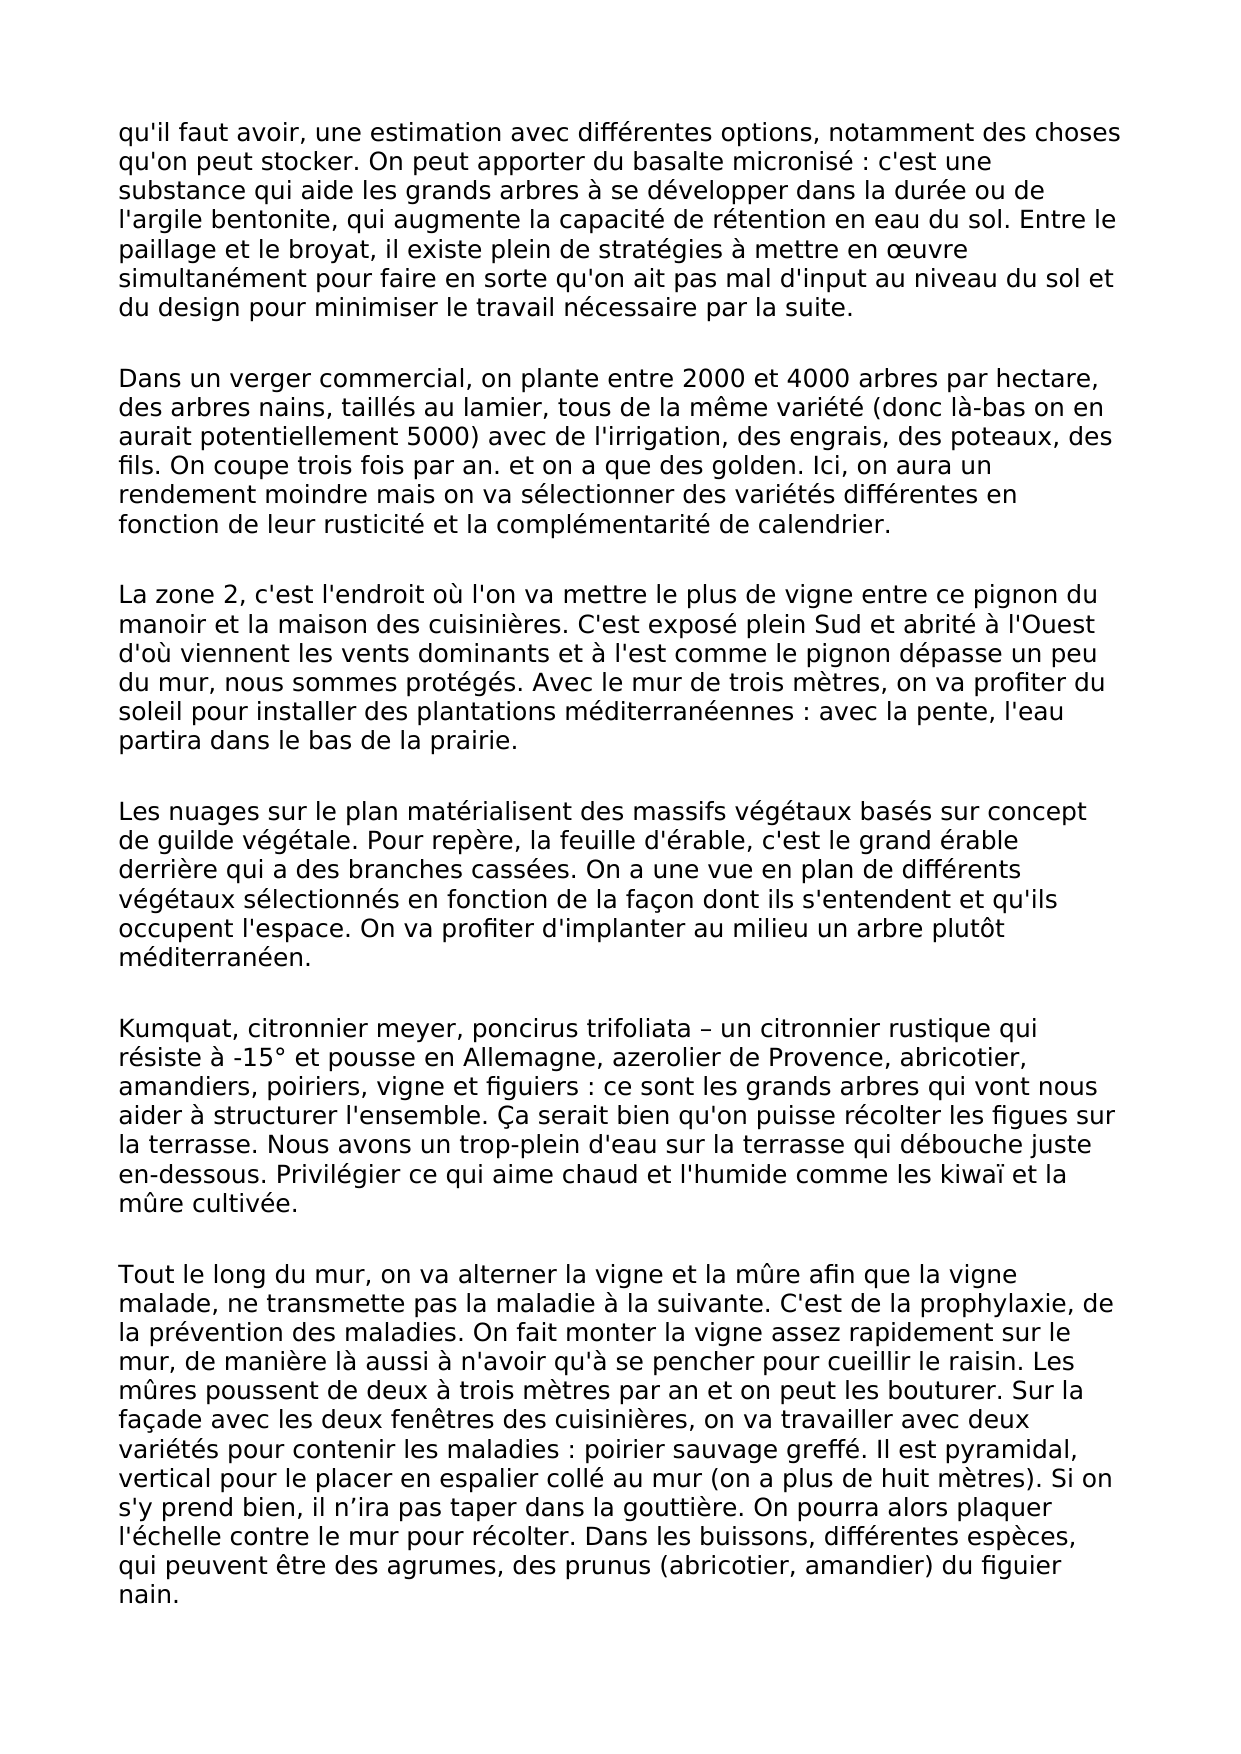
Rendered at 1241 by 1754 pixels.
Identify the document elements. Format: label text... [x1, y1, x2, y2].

text qu'il faut avoir, une estimation avec différentes options, notamment des choses qu'on peut stocker. On peut apporter du basalte micronisé : c'est une substance qui aide les grands arbres à se développer dans la durée ou de l'argile bentonite, qui augmente la capacité de rétention en eau du sol. Entre le paillage et le broyat, il existe plein de stratégies à mettre en œuvre simultanément pour faire en sorte qu'on ait pas mal d'input au niveau du sol et du design pour minimiser le travail nécessaire par la suite. [118, 118, 1122, 351]
text Kumquat, citronnier meyer, poncirus trifoliata – un citronnier rustique qui résiste à -15° et pousse en Allemagne, azerolier de Provence, abricotier, amandiers, poiriers, vigne et figuiers : ce sont les grands arbres qui vont nous aider à structurer l'ensemble. Ça serait bien qu'on puisse récolter les figues sur la terrasse. Nous avons un trop-plein d'eau sur la terrasse qui débouche juste en-dessous. Privilégier ce qui aime chaud et l'humide comme les kiwaï et la mûre cultivée. [118, 1014, 1122, 1247]
text Tout le long du mur, on va alterner la vigne et la mûre afin que la vigne malade, ne transmette pas la maladie à la suivante. C'est de la prophylaxie, de la prévention des maladies. On fait monter la vigne assez rapidement sur le mur, de manière là aussi à n'avoir qu'à se pencher pour cueillir le raisin. Les mûres poussent de deux à trois mètres par an et on peut les bouturer. Sur la façade avec les deux fenêtres des cuisinières, on va travailler avec deux variétés pour contenir les maladies : poirier sauvage greffé. Il est pyramidal, vertical pour le placer en espalier collé au mur (on a plus de huit mètres). Si on s'y prend bien, il n’ira pas taper dans la gouttière. On pourra alors plaquer l'échelle contre le mur pour récolter. Dans les buissons, différentes espèces, qui peuvent être des agrumes, des prunus (abricotier, amandier) du figuier nain. [118, 1260, 1122, 1610]
text Les nuages sur le plan matérialisent des massifs végétaux basés sur concept de guilde végétale. Pour repère, la feuille d'érable, c'est le grand érable derrière qui a des branches cassées. On a une vue en plan de différents végétaux sélectionnés en fonction de la façon dont ils s'entendent et qu'ils occupent l'espace. On va profiter d'implanter au milieu un arbre plutôt méditerranéen. [118, 797, 1122, 1001]
text Dans un verger commercial, on plante entre 2000 et 4000 arbres par hectare, des arbres nains, taillés au lamier, tous de la même variété (donc là-bas on en aurait potentiellement 5000) avec de l'irrigation, des engrais, des poteaux, des fils. On coupe trois fois par an. et on a que des golden. Ici, on aura un rendement moindre mais on va sélectionner des variétés différentes en fonction de leur rusticité et la complémentarité de calendrier. [118, 364, 1122, 568]
text La zone 2, c'est l'endroit où l'on va mettre le plus de vigne entre ce pignon du manoir et la maison des cuisinières. C'est exposé plein Sud et abrité à l'Ouest d'où viennent les vents dominants et à l'est comme le pignon dépasse un peu du mur, nous sommes protégés. Avec le mur de trois mètres, on va profiter du soleil pour installer des plantations méditerranéennes : avec la pente, l'eau partira dans le bas de la prairie. [118, 581, 1122, 785]
